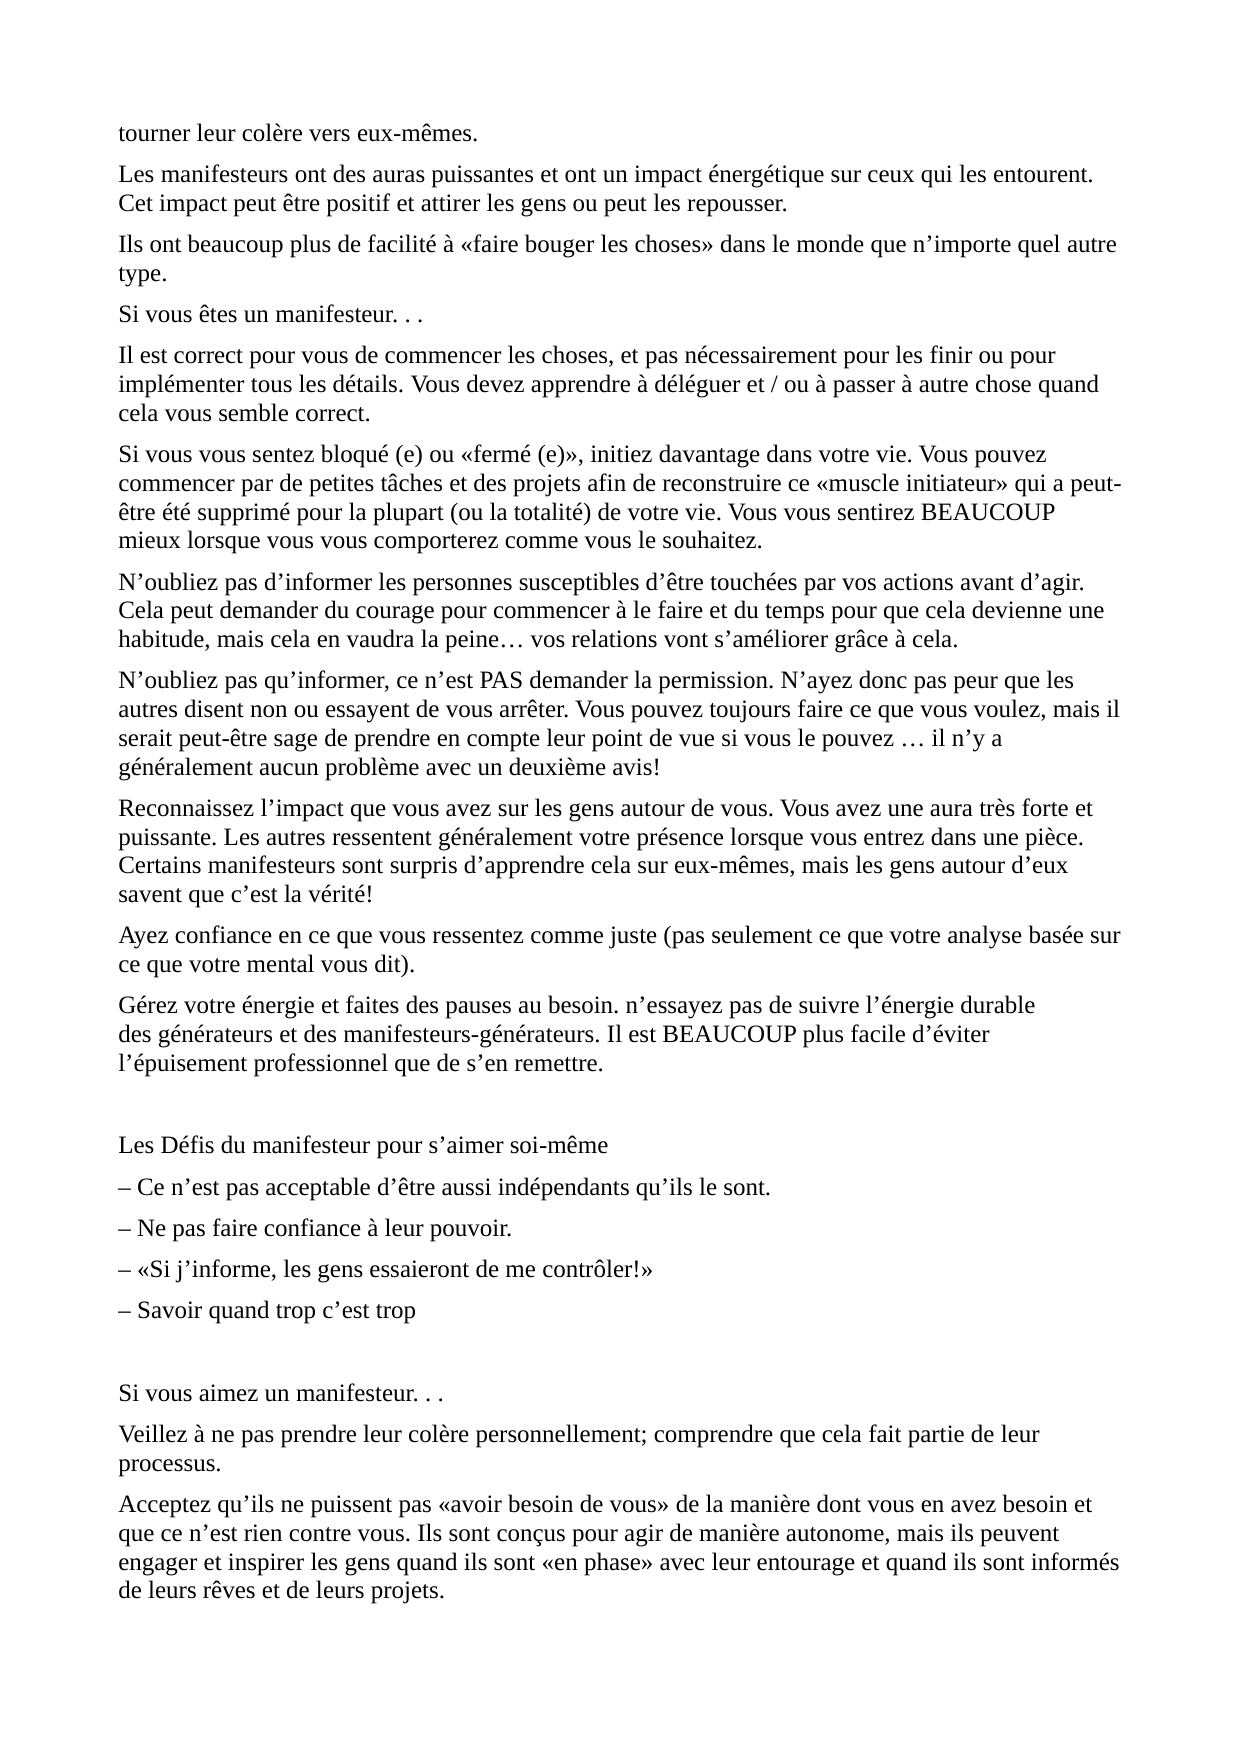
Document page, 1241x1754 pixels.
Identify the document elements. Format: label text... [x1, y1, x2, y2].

text Ils ont beaucoup plus de facilité à «faire bouger les choses» dans le monde que n’importe quel autre type. [118, 229, 1122, 287]
text Les Défis du manifesteur pour s’aimer soi-même [118, 1131, 1122, 1159]
text – «Si j’informe, les gens essaieront de me contrôler!» [118, 1254, 1122, 1283]
text – Ne pas faire confiance à leur pouvoir. [118, 1213, 1122, 1242]
text Il est correct pour vous de commencer les choses, et pas nécessairement pour les finir ou pour implémenter tous les détails. Vous devez apprendre à déléguer et / ou à passer à autre chose quand cela vous semble correct. [118, 341, 1122, 427]
text – Ce n’est pas acceptable d’être aussi indépendants qu’ils le sont. [118, 1172, 1122, 1201]
text Si vous êtes un manifesteur. . . [118, 299, 1122, 328]
text N’oubliez pas d’informer les personnes susceptibles d’être touchées par vos actions avant d’agir. Cela peut demander du courage pour commencer à le faire et du temps pour que cela devienne une habitude, mais cela en vaudra la peine… vos relations vont s’améliorer grâce à cela. [118, 567, 1122, 653]
text N’oubliez pas qu’informer, ce n’est PAS demander la permission. N’ayez donc pas peur que les autres disent non ou essayent de vous arrêter. Vous pouvez toujours faire ce que vous voulez, mais il serait peut-être sage de prendre en compte leur point de vue si vous le pouvez … il n’y a généralement aucun problème avec un deuxième avis! [118, 666, 1122, 781]
text Si vous vous sentez bloqué (e) ou «fermé (e)», initiez davantage dans votre vie. Vous pouvez commencer par de petites tâches et des projets afin de reconstruire ce «muscle initiateur» qui a peut-être été supprimé pour la plupart (ou la totalité) de votre vie. Vous vous sentirez BEAUCOUP mieux lorsque vous vous comporterez comme vous le souhaitez. [118, 439, 1122, 554]
text Reconnaissez l’impact que vous avez sur les gens autour de vous. Vous avez une aura très forte et puissante. Les autres ressentent généralement votre présence lorsque vous entrez dans une pièce. Certains manifesteurs sont surpris d’apprendre cela sur eux-mêmes, mais les gens autour d’eux savent que c’est la vérité! [118, 793, 1122, 908]
text Si vous aimez un manifesteur. . . [118, 1378, 1122, 1407]
text Les manifesteurs ont des auras puissantes et ont un impact énergétique sur ceux qui les entourent. Cet impact peut être positif et attirer les gens ou peut les repousser. [118, 159, 1122, 217]
text Ayez confiance en ce que vous ressentez comme juste (pas seulement ce que votre analyse basée sur ce que votre mental vous dit). [118, 921, 1122, 978]
text tourner leur colère vers eux-mêmes. [118, 118, 1122, 147]
text Acceptez qu’ils ne puissent pas «avoir besoin de vous» de la manière dont vous en avez besoin et que ce n’est rien contre vous. Ils sont conçus pour agir de manière autonome, mais ils peuvent engager et inspirer les gens quand ils sont «en phase» avec leur entourage et quand ils sont informés de leurs rêves et de leurs projets. [118, 1489, 1122, 1604]
text – Savoir quand trop c’est trop [118, 1296, 1122, 1324]
text Gérez votre énergie et faites des pauses au besoin. n’essayez pas de suivre l’énergie durable des générateurs et des manifesteurs-générateurs. Il est BEAUCOUP plus facile d’éviter l’épuisement professionnel que de s’en remettre. [118, 991, 1122, 1077]
text Veillez à ne pas prendre leur colère personnellement; comprendre que cela fait partie de leur processus. [118, 1419, 1122, 1477]
